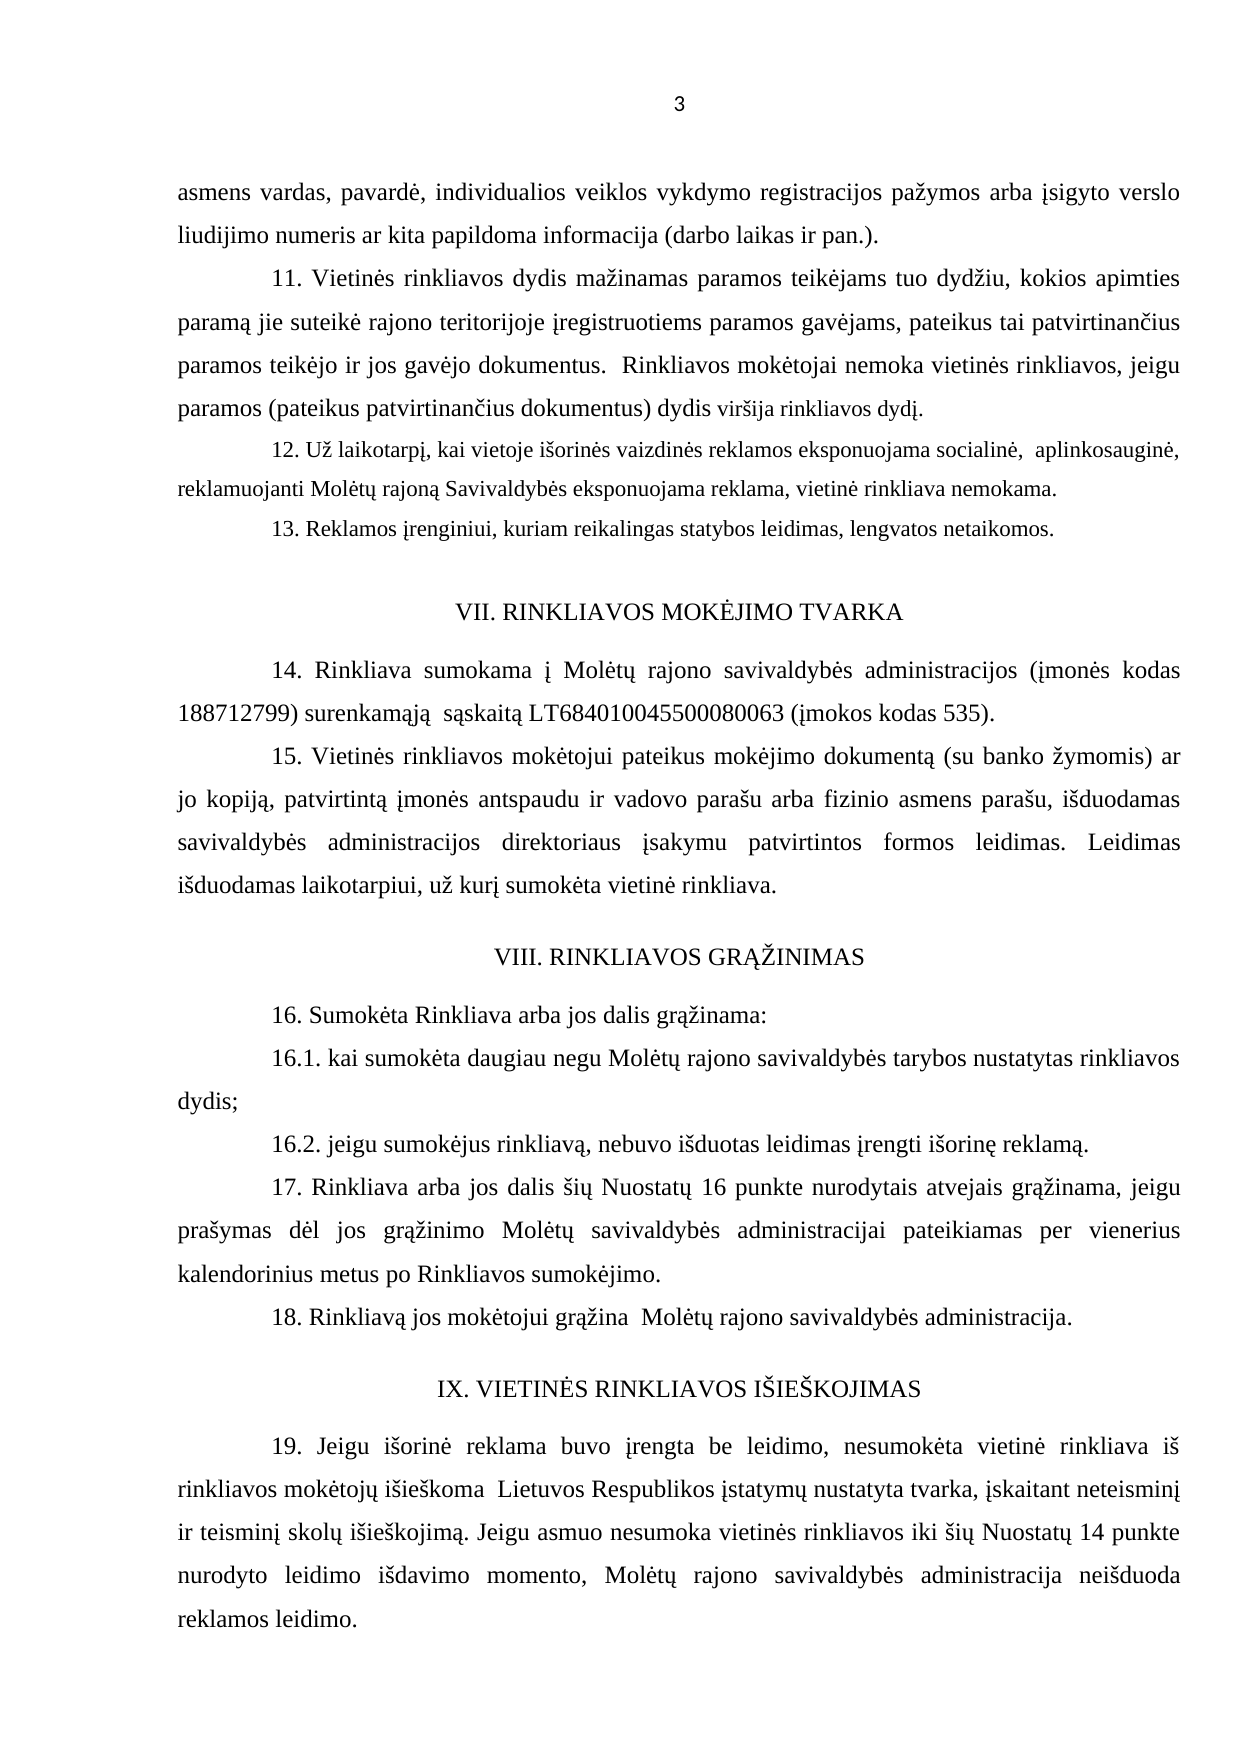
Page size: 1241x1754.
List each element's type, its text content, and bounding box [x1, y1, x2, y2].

text 15. Vietinės rinkliavos mokėtojui pateikus mokėjimo dokumentą (su banko žymomis) ar jo kopiją, patvirtintą įmonės antspaudu ir vadovo parašu arba fizinio asmens parašu, išduodamas savivaldybės administracijos direktoriaus įsakymu patvirtintos formos leidimas. Leidimas išduodamas laikotarpiui, už kurį sumokėta vietinė rinkliava. [177, 741, 1181, 899]
text 16.2. jeigu sumokėjus rinkliavą, nebuvo išduotas leidimas įrengti išorinę reklamą. [177, 1129, 1181, 1158]
text 19. Jeigu išorinė reklama buvo įrengta be leidimo, nesumokėta vietinė rinkliava iš rinkliavos mokėtojų išieškoma Lietuvos Respublikos įstatymų nustatyta tvarka, įskaitant neteisminį ir teisminį skolų išieškojimą. Jeigu asmuo nesumoka vietinės rinkliavos iki šių Nuostatų 14 punkte nurodyto leidimo išdavimo momento, Molėtų rajono savivaldybės administracija neišduoda reklamos leidimo. [177, 1431, 1181, 1632]
text 16.1. kai sumokėta daugiau negu Molėtų rajono savivaldybės tarybos nustatytas rinkliavos dydis; [177, 1043, 1181, 1115]
text 16. Sumokėta Rinkliava arba jos dalis grąžinama: [177, 1000, 1181, 1029]
text 18. Rinkliavą jos mokėtojui grąžina Molėtų rajono savivaldybės administracija. [177, 1302, 1181, 1331]
text 13. Reklamos įrenginiui, kuriam reikalingas statybos leidimas, lengvatos netaikomos. [177, 515, 1181, 541]
text IX. VIETINĖS RINKLIAVOS IŠIEŠKOJIMAS [177, 1374, 1181, 1402]
text 17. Rinkliava arba jos dalis šių Nuostatų 16 punkte nurodytais atvejais grąžinama, jeigu prašymas dėl jos grąžinimo Molėtų savivaldybės administracijai pateikiamas per vienerius kalendorinius metus po Rinkliavos sumokėjimo. [177, 1172, 1181, 1287]
text asmens vardas, pavardė, individualios veiklos vykdymo registracijos pažymos arba įsigyto verslo liudijimo numeris ar kita papildoma informacija (darbo laikas ir pan.). [177, 177, 1181, 249]
text 11. Vietinės rinkliavos dydis mažinamas paramos teikėjams tuo dydžiu, kokios apimties paramą jie suteikė rajono teritorijoje įregistruotiems paramos gavėjams, pateikus tai patvirtinančius paramos teikėjo ir jos gavėjo dokumentus. Rinkliavos mokėtojai nemoka vietinės rinkliavos, jeigu paramos (pateikus patvirtinančius dokumentus) dydis viršija rinkliavos dydį. [177, 263, 1181, 422]
text 12. Už laikotarpį, kai vietoje išorinės vaizdinės reklamos eksponuojama socialinė, aplinkosauginė, reklamuojanti Molėtų rajoną Savivaldybės eksponuojama reklama, vietinė rinkliava nemokama. [177, 436, 1181, 502]
text VII. RINKLIAVOS MOKĖJIMO TVARKA [177, 597, 1181, 626]
text 14. Rinkliava sumokama į Molėtų rajono savivaldybės administracijos (įmonės kodas 188712799) surenkamąją sąskaitą LT684010045500080063 (įmokos kodas 535). [177, 655, 1181, 727]
text VIII. RINKLIAVOS GRĄŽINIMAS [177, 942, 1181, 971]
